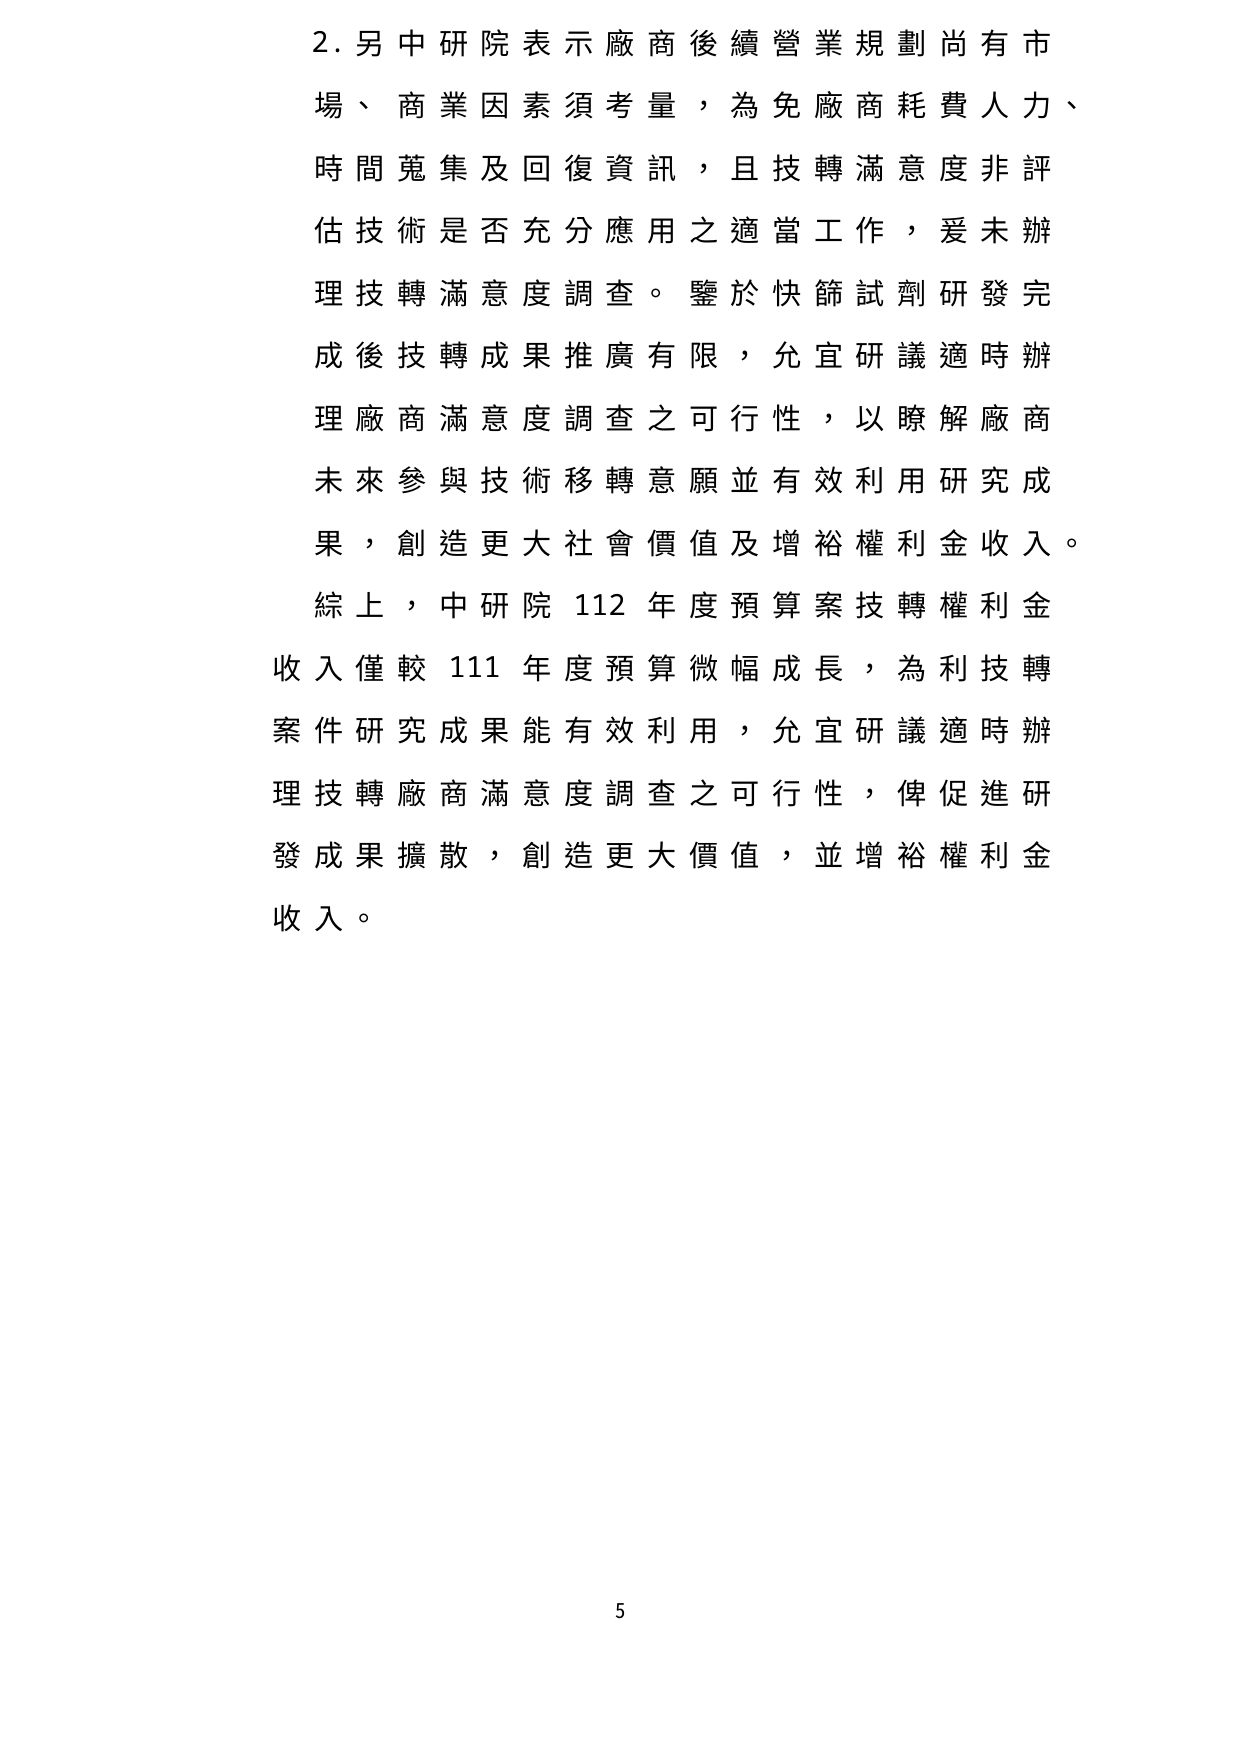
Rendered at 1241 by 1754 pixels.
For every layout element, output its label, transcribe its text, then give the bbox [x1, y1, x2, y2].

text 綜上，中研院112年度預算案技轉權利金收入僅較111年度預算微幅成長，為利技轉案件研究成果能有效利用，允宜研議適時辦理技轉廠商滿意度調查之可行性，俾促進研發成果擴散，創造更大價值，並增裕權利金收入。 [242, 562, 1058, 937]
text 2.另中研院表示廠商後續營業規劃尚有市場、商業因素須考量，為免廠商耗費人力、時間蒐集及回復資訊，且技轉滿意度非評估技術是否充分應用之適當工作，爰未辦理技轉滿意度調查。鑒於快篩試劑研發完成後技轉成果推廣有限，允宜研議適時辦理廠商滿意度調查之可行性，以瞭解廠商未來參與技術移轉意願並有效利用研究成果，創造更大社會價值及增裕權利金收入。 [271, 0, 1058, 562]
